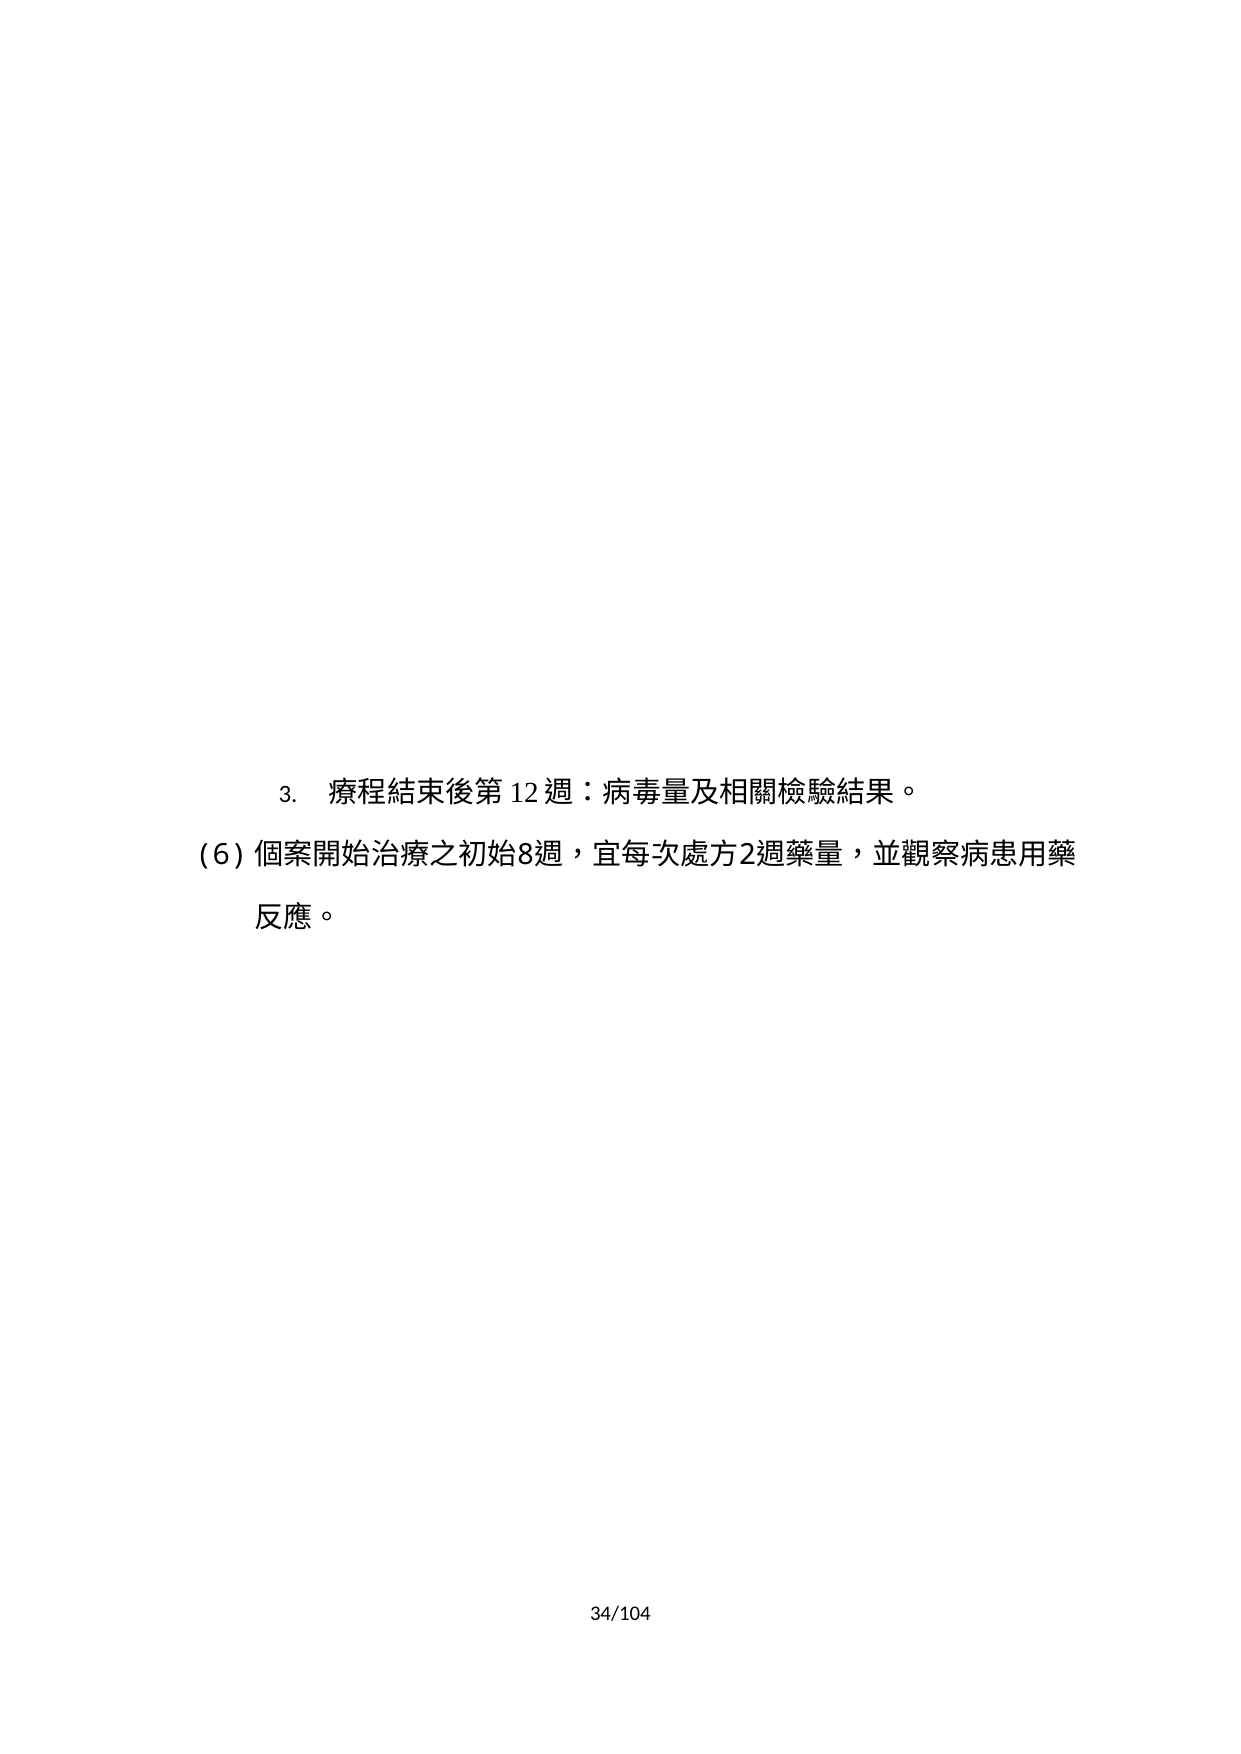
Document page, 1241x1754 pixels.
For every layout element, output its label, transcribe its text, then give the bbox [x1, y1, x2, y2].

list 個案開始治療之初始8週，宜每次處方2週藥量，並觀察病患用藥反應。 [195, 810, 1098, 935]
list 療程結束後第12週：病毒量及相關檢驗結果。 [278, 748, 1098, 810]
